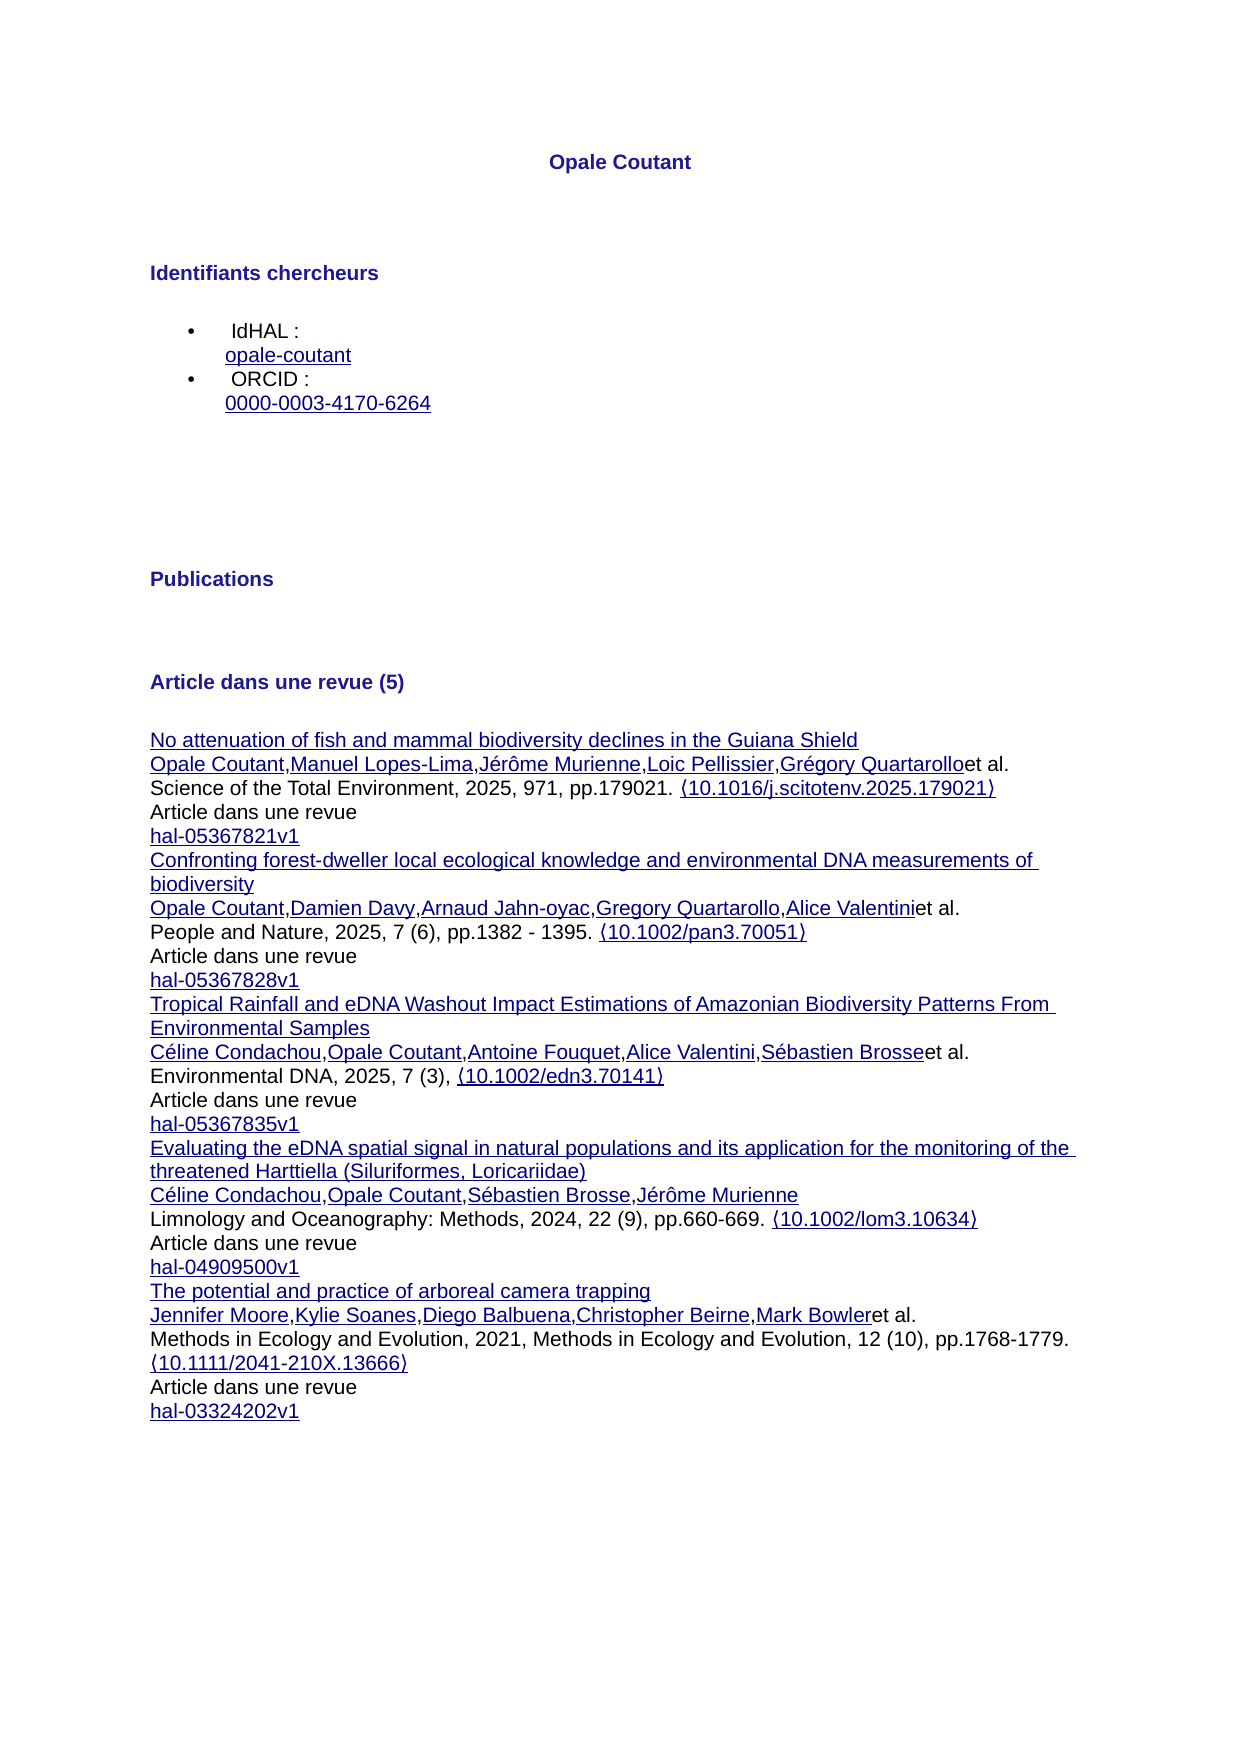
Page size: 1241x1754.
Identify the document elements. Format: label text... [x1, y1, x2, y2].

list ORCID : [187, 367, 1090, 391]
list 0000-0003-4170-6264 [187, 391, 1090, 414]
subtitle Article dans une revue (5) [150, 670, 1090, 694]
table_cell Confronting forest‐dweller local ecological knowledge and environmental DNA measurements of biodiversity Opale Coutant,Damien Davy,Arnaud Jahn‐oyac,Gregory Quartarollo,Alice Valentiniet al. People and Nature, 2025, 7 (6), pp.1382 - 1395. ⟨10.1002/pan3.70051⟩ Article dans une revue hal-05367828v1 [150, 848, 1090, 992]
subtitle Identifiants chercheurs [150, 260, 1090, 284]
table_cell The potential and practice of arboreal camera trapping Jennifer Moore,Kylie Soanes,Diego Balbuena,Christopher Beirne,Mark Bowleret al. Methods in Ecology and Evolution, 2021, Methods in Ecology and Evolution, 12 (10), pp.1768-1779. ⟨10.1111/2041-210X.13666⟩ Article dans une revue hal-03324202v1 [150, 1279, 1090, 1423]
list opale-coutant [187, 343, 1090, 367]
subtitle Publications [150, 567, 1090, 591]
table_cell Evaluating the eDNA spatial signal in natural populations and its application for the monitoring of the threatened Harttiella (Siluriformes, Loricariidae) Céline Condachou,Opale Coutant,Sébastien Brosse,Jérôme Murienne Limnology and Oceanography: Methods, 2024, 22 (9), pp.660-669. ⟨10.1002/lom3.10634⟩ Article dans une revue hal-04909500v1 [150, 1135, 1090, 1279]
table_header No attenuation of fish and mammal biodiversity declines in the Guiana Shield Opale Coutant,Manuel Lopes-Lima,Jérôme Murienne,Loic Pellissier,Grégory Quartarolloet al. Science of the Total Environment, 2025, 971, pp.179021. ⟨10.1016/j.scitotenv.2025.179021⟩ Article dans une revue hal-05367821v1 [150, 728, 1090, 848]
subtitle Opale Coutant [150, 150, 1090, 174]
list IdHAL : [187, 319, 1090, 343]
table_cell Tropical Rainfall and eDNA Washout Impact Estimations of Amazonian Biodiversity Patterns From Environmental Samples Céline Condachou,Opale Coutant,Antoine Fouquet,Alice Valentini,Sébastien Brosseet al. Environmental DNA, 2025, 7 (3), ⟨10.1002/edn3.70141⟩ Article dans une revue hal-05367835v1 [150, 992, 1090, 1135]
